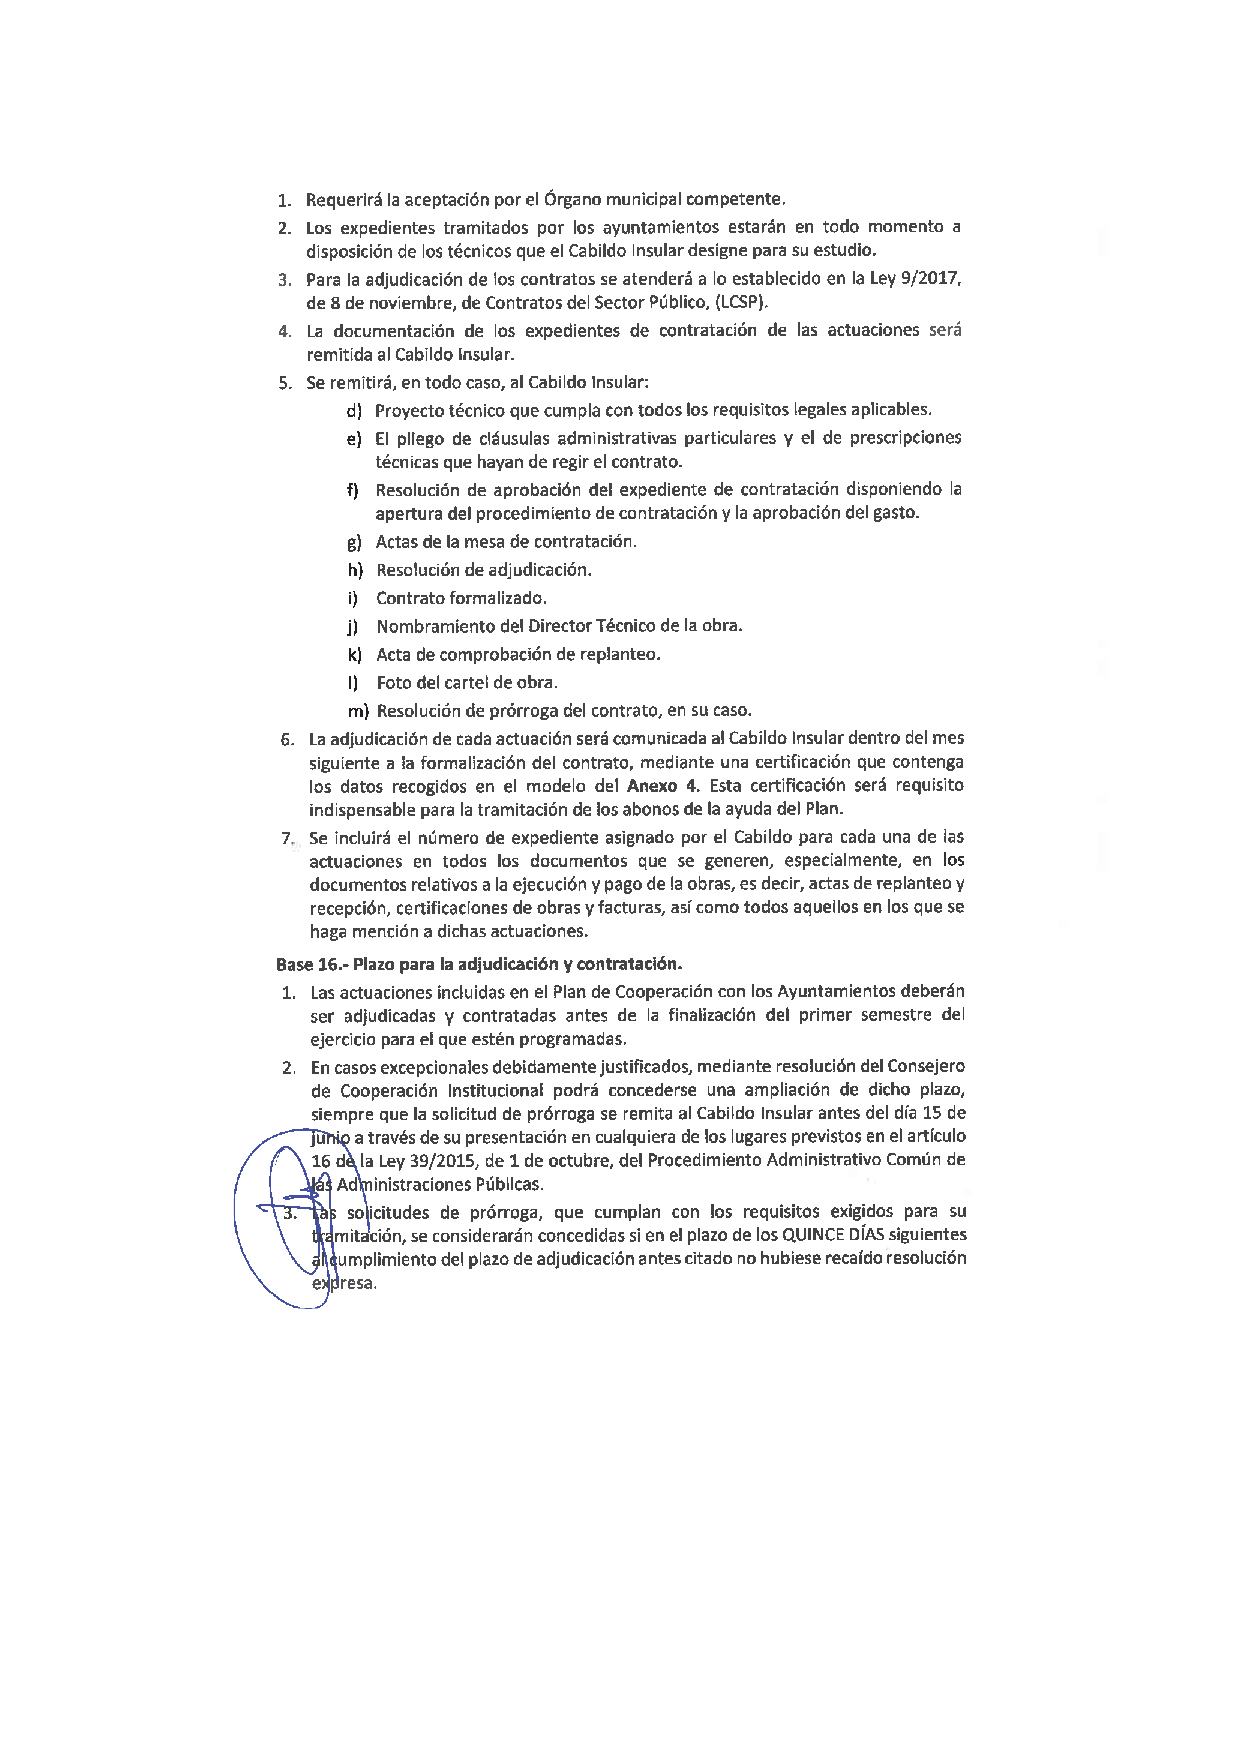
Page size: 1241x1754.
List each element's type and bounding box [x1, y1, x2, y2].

picture [233, 189, 1108, 1309]
